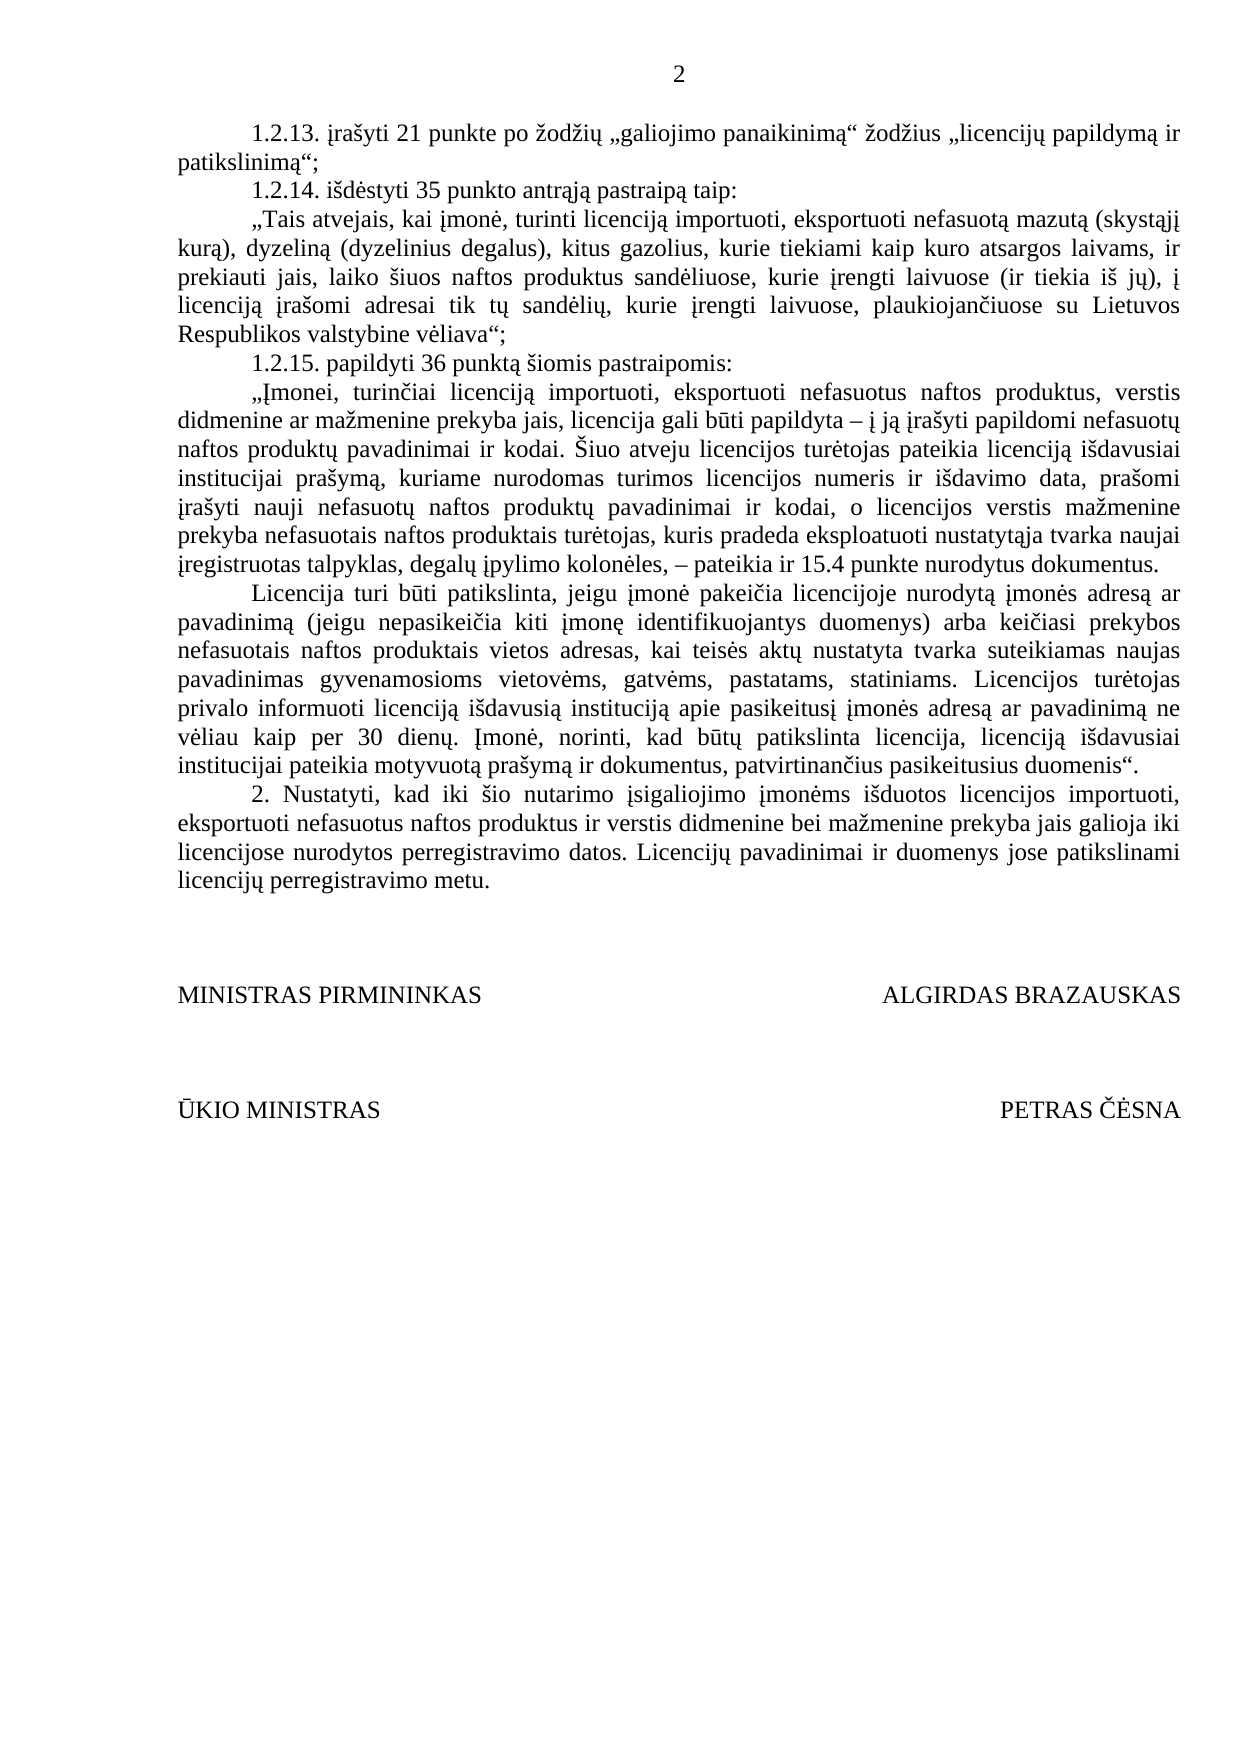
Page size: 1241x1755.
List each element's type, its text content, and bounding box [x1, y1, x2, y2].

text 1.2.13. įrašyti 21 punkte po žodžių „galiojimo panaikinimą“ žodžius „licencijų papildymą ir patikslinimą“; [177, 118, 1181, 176]
text MINISTRAS PIRMININKAS ALGIRDAS BRAZAUSKAS [177, 981, 1181, 1009]
text ŪKIO MINISTRAS PETRAS ČĖSNA [177, 1096, 1181, 1124]
text 2. Nustatyti, kad iki šio nutarimo įsigaliojimo įmonėms išduotos licencijos importuoti, eksportuoti nefasuotus naftos produktus ir verstis didmenine bei mažmenine prekyba jais galioja iki licencijose nurodytos perregistravimo datos. Licencijų pavadinimai ir duomenys jose patikslinami licencijų perregistravimo metu. [177, 779, 1181, 894]
text „Tais atvejais, kai įmonė, turinti licenciją importuoti, eksportuoti nefasuotą mazutą (skystąjį kurą), dyzeliną (dyzelinius degalus), kitus gazolius, kurie tiekiami kaip kuro atsargos laivams, ir prekiauti jais, laiko šiuos naftos produktus sandėliuose, kurie įrengti laivuose (ir tiekia iš jų), į licenciją įrašomi adresai tik tų sandėlių, kurie įrengti laivuose, plaukiojančiuose su Lietuvos Respublikos valstybine vėliava“; [177, 204, 1181, 348]
text „Įmonei, turinčiai licenciją importuoti, eksportuoti nefasuotus naftos produktus, verstis didmenine ar mažmenine prekyba jais, licencija gali būti papildyta – į ją įrašyti papildomi nefasuotų naftos produktų pavadinimai ir kodai. Šiuo atveju licencijos turėtojas pateikia licenciją išdavusiai institucijai prašymą, kuriame nurodomas turimos licencijos numeris ir išdavimo data, prašomi įrašyti nauji nefasuotų naftos produktų pavadinimai ir kodai, o licencijos verstis mažmenine prekyba nefasuotais naftos produktais turėtojas, kuris pradeda eksploatuoti nustatytąja tvarka naujai įregistruotas talpyklas, degalų įpylimo kolonėles, – pateikia ir 15.4 punkte nurodytus dokumentus. [177, 377, 1181, 578]
text 1.2.15. papildyti 36 punktą šiomis pastraipomis: [177, 348, 1181, 377]
text 1.2.14. išdėstyti 35 punkto antrąją pastraipą taip: [177, 176, 1181, 204]
text Licencija turi būti patikslinta, jeigu įmonė pakeičia licencijoje nurodytą įmonės adresą ar pavadinimą (jeigu nepasikeičia kiti įmonę identifikuojantys duomenys) arba keičiasi prekybos nefasuotais naftos produktais vietos adresas, kai teisės aktų nustatyta tvarka suteikiamas naujas pavadinimas gyvenamosioms vietovėms, gatvėms, pastatams, statiniams. Licencijos turėtojas privalo informuoti licenciją išdavusią instituciją apie pasikeitusį įmonės adresą ar pavadinimą ne vėliau kaip per 30 dienų. Įmonė, norinti, kad būtų patikslinta licencija, licenciją išdavusiai institucijai pateikia motyvuotą prašymą ir dokumentus, patvirtinančius pasikeitusius duomenis“. [177, 578, 1181, 779]
